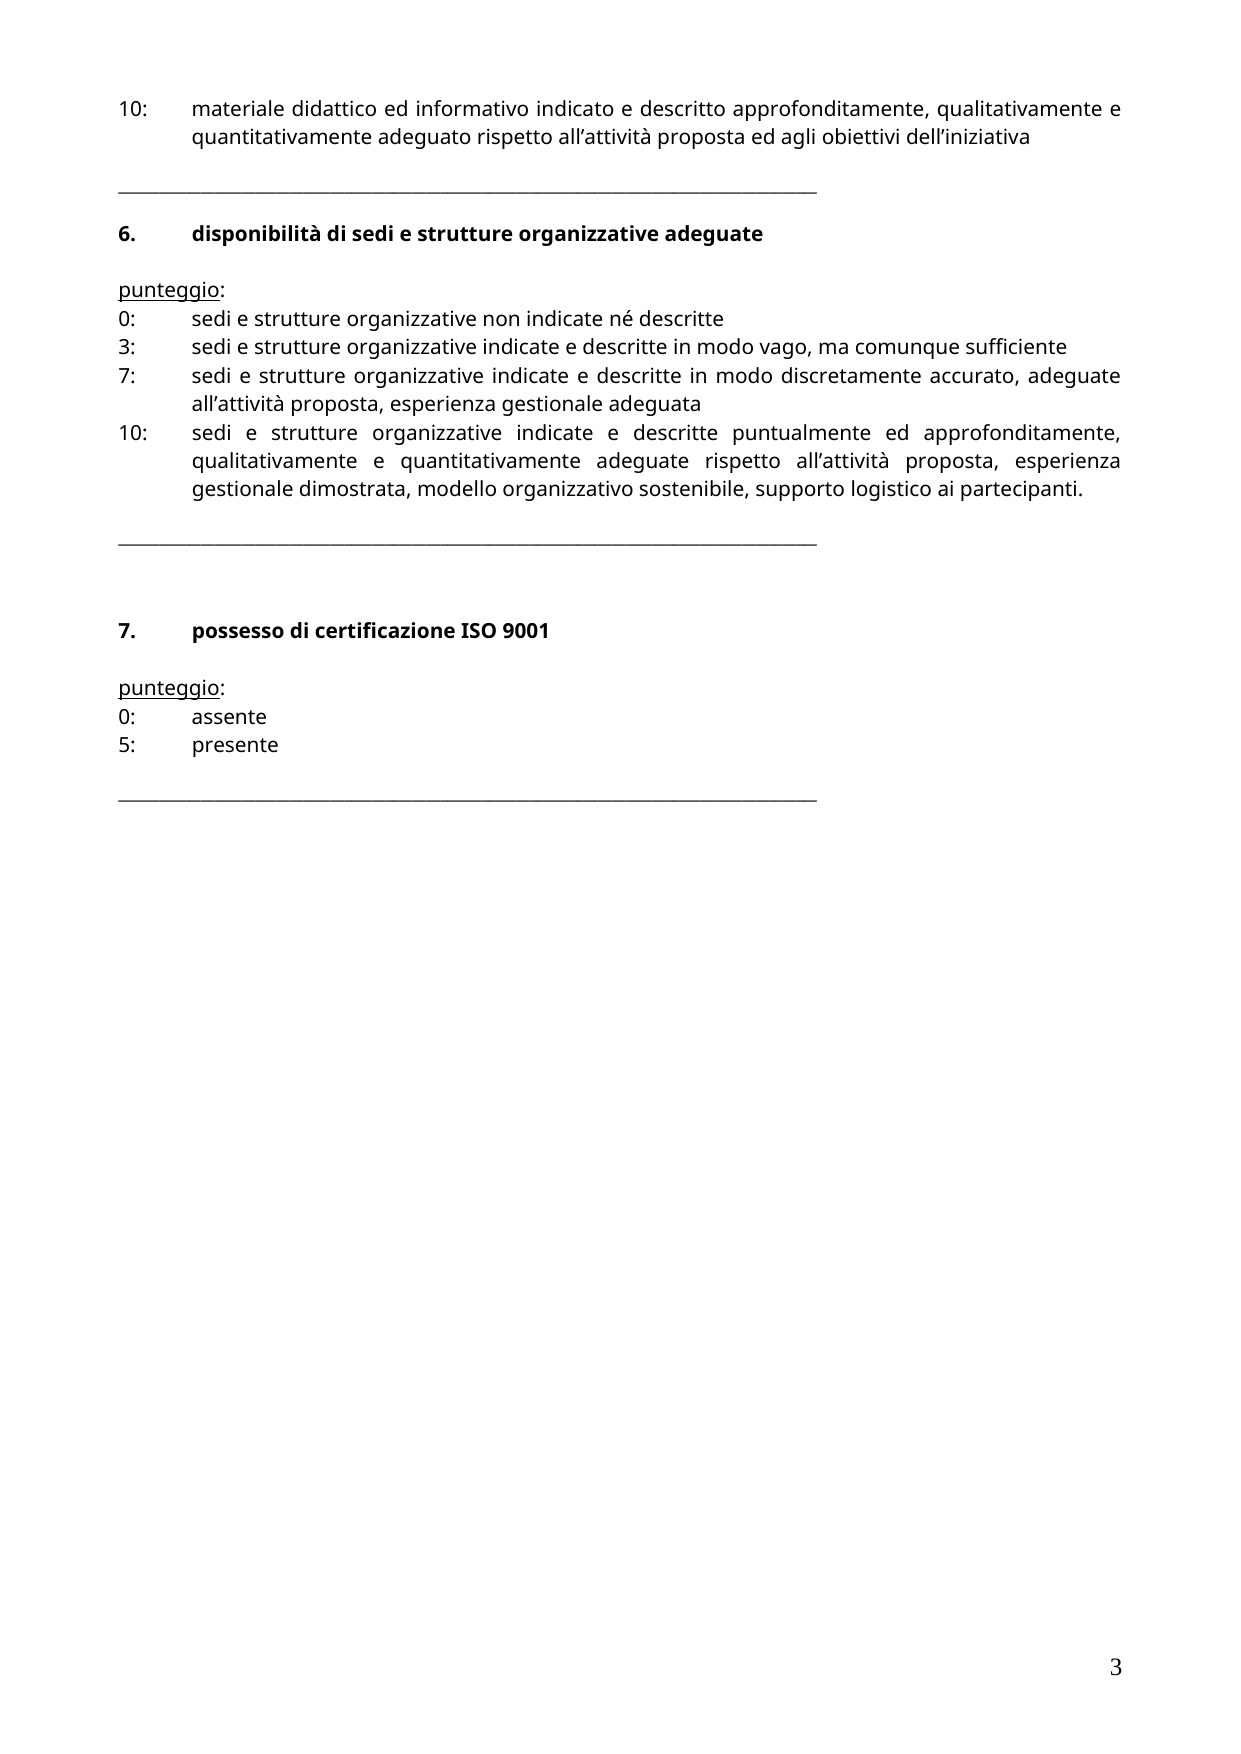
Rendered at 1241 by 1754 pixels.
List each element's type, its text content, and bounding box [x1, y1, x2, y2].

text 0: sedi e strutture organizzative non indicate né descritte [118, 304, 1122, 332]
text 6. disponibilità di sedi e strutture organizzative adeguate [118, 219, 1122, 247]
text ______________________________________________________________________________________________________ [118, 781, 1122, 804]
text punteggio: [118, 276, 1122, 304]
text 7: sedi e strutture organizzative indicate e descritte in modo discretamente accurato, adeguate all’attività proposta, esperienza gestionale adeguata [118, 361, 1122, 418]
text 10: materiale didattico ed informativo indicato e descritto approfonditamente, qualitativamente e quantitativamente adeguato rispetto all’attività proposta ed agli obiettivi dell’iniziativa [118, 94, 1122, 151]
text 0: assente [118, 702, 1122, 730]
text ______________________________________________________________________________________________________ [118, 526, 1122, 548]
text ______________________________________________________________________________________________________ [118, 173, 1122, 196]
text 10: sedi e strutture organizzative indicate e descritte puntualmente ed approfonditamente, qualitativamente e quantitativamente adeguate rispetto all’attività proposta, esperienza gestionale dimostrata, modello organizzativo sostenibile, supporto logistico ai partecipanti. [118, 418, 1122, 503]
text 7. possesso di certificazione ISO 9001 [118, 617, 1122, 645]
text 5: presente [118, 730, 1122, 759]
text 3: sedi e strutture organizzative indicate e descritte in modo vago, ma comunque sufficiente [118, 332, 1122, 361]
